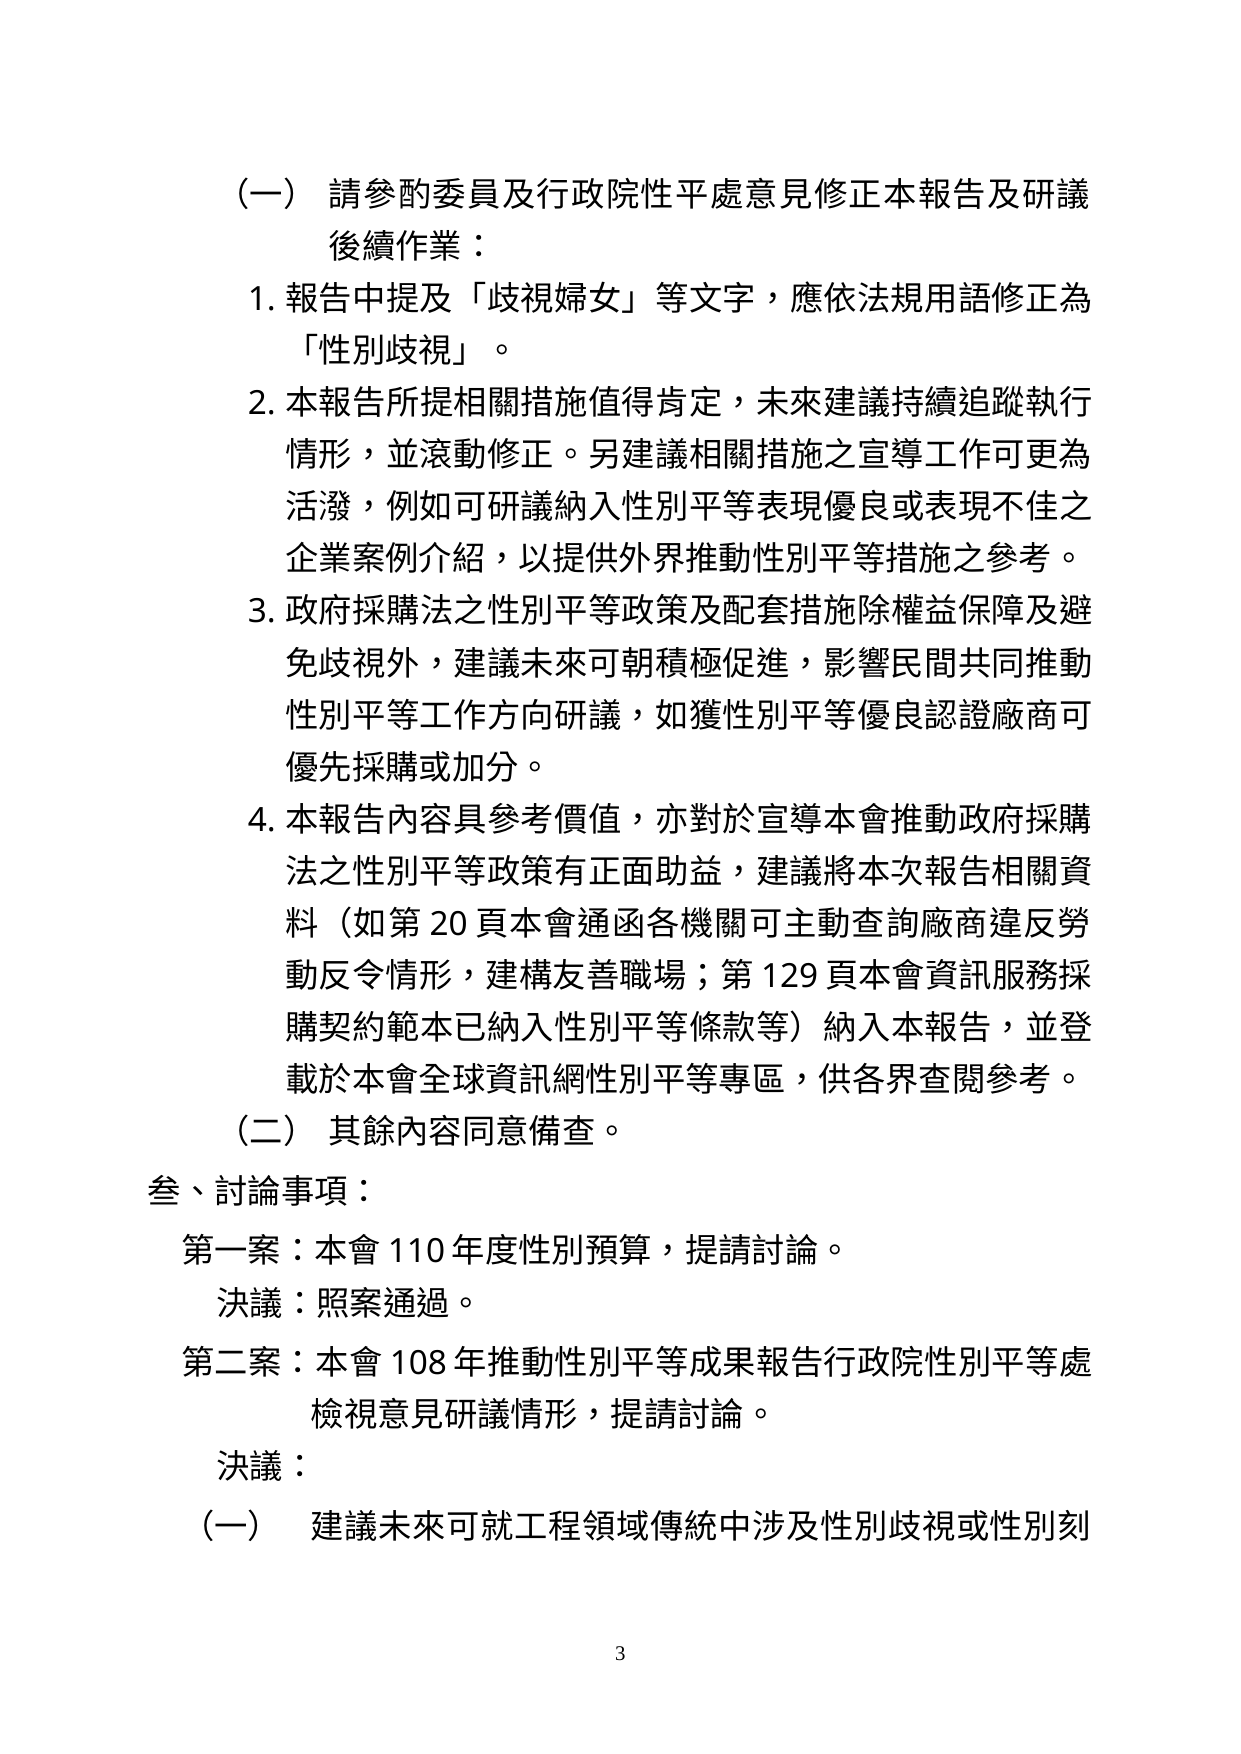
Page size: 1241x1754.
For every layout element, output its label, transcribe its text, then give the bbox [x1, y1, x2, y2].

text 叁、討論事項： [148, 1162, 1092, 1214]
text 第一案：本會110年度性別預算，提請討論。 [181, 1221, 1092, 1273]
list 本報告所提相關措施值得肯定，未來建議持續追蹤執行情形，並滾動修正。另建議相關措施之宣導工作可更為活潑，例如可研議納入性別平等表現優良或表現不佳之企業案例介紹，以提供外界推動性別平等措施之參考。 [248, 373, 1092, 581]
list 建議未來可就工程領域傳統中涉及性別歧視或性別刻 [181, 1497, 1092, 1549]
list 其餘內容同意備查。 [216, 1102, 1092, 1154]
text 決議：照案通過。 [216, 1273, 1092, 1325]
list 請參酌委員及行政院性平處意見修正本報告及研議後續作業： [216, 164, 1092, 269]
text 第二案：本會108年推動性別平等成果報告行政院性別平等處檢視意見研議情形，提請討論。 [181, 1333, 1092, 1437]
text 決議： [216, 1437, 1092, 1489]
list 政府採購法之性別平等政策及配套措施除權益保障及避免歧視外，建議未來可朝積極促進，影響民間共同推動性別平等工作方向研議，如獲性別平等優良認證廠商可優先採購或加分。 [248, 581, 1092, 789]
list 報告中提及「歧視婦女」等文字，應依法規用語修正為「性別歧視」。 [248, 269, 1092, 373]
list 本報告內容具參考價值，亦對於宣導本會推動政府採購法之性別平等政策有正面助益，建議將本次報告相關資料（如第20頁本會通函各機關可主動查詢廠商違反勞動反令情形，建構友善職場；第129頁本會資訊服務採購契約範本已納入性別平等條款等）納入本報告，並登載於本會全球資訊網性別平等專區，供各界查閱參考。 [248, 789, 1092, 1102]
